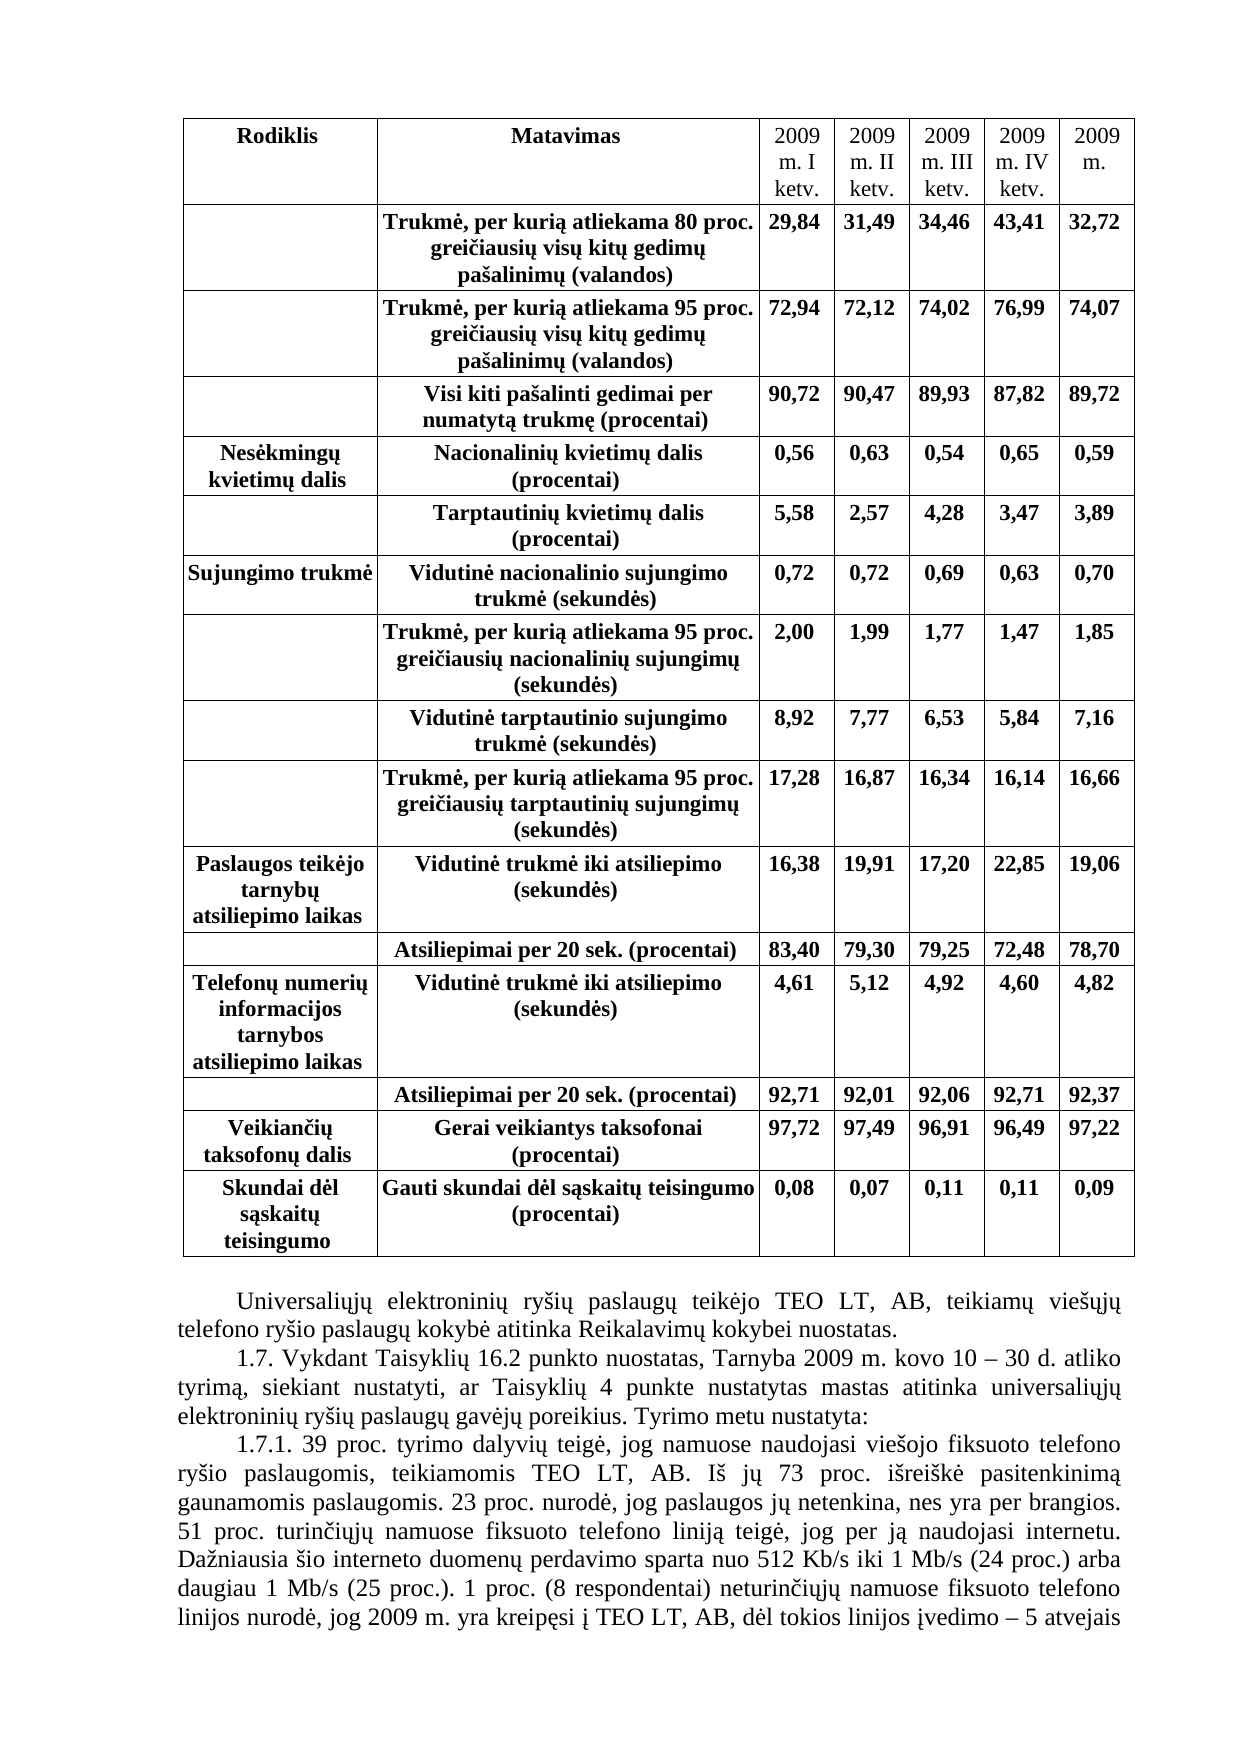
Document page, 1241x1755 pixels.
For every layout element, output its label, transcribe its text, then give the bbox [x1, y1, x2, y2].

table_cell 29,84 [760, 205, 834, 290]
table_cell 6,53 [910, 701, 984, 760]
table_cell 8,92 [760, 701, 834, 760]
table_cell Vidutinė trukmė iki atsiliepimo (sekundės) [378, 966, 759, 1077]
table_cell 16,38 [760, 847, 834, 932]
table_header 2009 m. [1060, 119, 1134, 204]
table_cell 0,09 [1060, 1171, 1134, 1256]
table_cell 0,63 [985, 556, 1059, 614]
table_cell 92,71 [760, 1078, 834, 1110]
table_cell 0,63 [835, 437, 909, 495]
table_cell 72,12 [835, 291, 909, 376]
table_cell 34,46 [910, 205, 984, 290]
table_cell 2,00 [760, 615, 834, 700]
table_cell 0,72 [760, 556, 834, 614]
table_cell Veikiančių taksofonų dalis [184, 1111, 377, 1170]
table_header Rodiklis [184, 119, 377, 204]
table_cell 0,70 [1060, 556, 1134, 614]
table_cell 0,72 [835, 556, 909, 614]
table_cell 72,94 [760, 291, 834, 376]
table_cell 19,91 [835, 847, 909, 932]
table_cell Trukmė, per kurią atliekama 95 proc. greičiausių tarptautinių sujungimų (sekundės) [378, 761, 759, 846]
table_cell Trukmė, per kurią atliekama 95 proc. greičiausių visų kitų gedimų pašalinimų (valandos) [378, 291, 759, 376]
table_cell [184, 761, 377, 846]
table_cell 32,72 [1060, 205, 1134, 290]
table_cell 0,59 [1060, 437, 1134, 495]
table_cell 0,11 [910, 1171, 984, 1256]
table_cell [184, 615, 377, 700]
table_cell Trukmė, per kurią atliekama 95 proc. greičiausių nacionalinių sujungimų (sekundės) [378, 615, 759, 700]
table_cell 89,93 [910, 377, 984, 436]
table_cell 22,85 [985, 847, 1059, 932]
table_cell 16,87 [835, 761, 909, 846]
table_cell 0,08 [760, 1171, 834, 1256]
table_cell 5,58 [760, 496, 834, 555]
table_header 2009 m. II ketv. [835, 119, 909, 204]
table_cell 17,20 [910, 847, 984, 932]
table_cell 97,72 [760, 1111, 834, 1170]
table_cell 90,72 [760, 377, 834, 436]
table_cell 3,89 [1060, 496, 1134, 555]
table_cell [184, 933, 377, 965]
table_cell 97,22 [1060, 1111, 1134, 1170]
table_cell Trukmė, per kurią atliekama 80 proc. greičiausių visų kitų gedimų pašalinimų (valandos) [378, 205, 759, 290]
table_cell 79,30 [835, 933, 909, 965]
table_cell 79,25 [910, 933, 984, 965]
table_cell 74,07 [1060, 291, 1134, 376]
table_cell 17,28 [760, 761, 834, 846]
table_cell 31,49 [835, 205, 909, 290]
table_cell [184, 701, 377, 760]
table_cell Sujungimo trukmė [184, 556, 377, 614]
table_cell 78,70 [1060, 933, 1134, 965]
table_cell 96,49 [985, 1111, 1059, 1170]
table_cell Gerai veikiantys taksofonai (procentai) [378, 1111, 759, 1170]
table_cell [184, 377, 377, 436]
table_cell 16,34 [910, 761, 984, 846]
table_cell 0,56 [760, 437, 834, 495]
table_cell 4,60 [985, 966, 1059, 1077]
table_cell 97,49 [835, 1111, 909, 1170]
table_cell Atsiliepimai per 20 sek. (procentai) [378, 1078, 759, 1110]
table_cell Atsiliepimai per 20 sek. (procentai) [378, 933, 759, 965]
table_cell Gauti skundai dėl sąskaitų teisingumo (procentai) [378, 1171, 759, 1256]
table_cell 2,57 [835, 496, 909, 555]
table_cell Paslaugos teikėjo tarnybų atsiliepimo laikas [184, 847, 377, 932]
table_cell 16,66 [1060, 761, 1134, 846]
table_cell 1,85 [1060, 615, 1134, 700]
table_header 2009 m. I ketv. [760, 119, 834, 204]
table_cell 1,77 [910, 615, 984, 700]
table_cell 4,28 [910, 496, 984, 555]
table_cell Tarptautinių kvietimų dalis (procentai) [378, 496, 759, 555]
table_cell 90,47 [835, 377, 909, 436]
table_cell Vidutinė tarptautinio sujungimo trukmė (sekundės) [378, 701, 759, 760]
table_cell Skundai dėl sąskaitų teisingumo [184, 1171, 377, 1256]
table_cell 76,99 [985, 291, 1059, 376]
table_cell 1,47 [985, 615, 1059, 700]
table_cell 92,71 [985, 1078, 1059, 1110]
table_cell [184, 205, 377, 290]
table_cell 0,07 [835, 1171, 909, 1256]
table_cell 96,91 [910, 1111, 984, 1170]
table_cell 92,37 [1060, 1078, 1134, 1110]
table_cell 1,99 [835, 615, 909, 700]
table_cell 5,84 [985, 701, 1059, 760]
text Universaliųjų elektroninių ryšių paslaugų teikėjo TEO LT, AB, teikiamų viešųjų telefono ryšio paslaugų kokybė atitinka Reikalavimų kokybei nuostatas. [177, 1286, 1122, 1343]
table_cell 0,65 [985, 437, 1059, 495]
table_cell Visi kiti pašalinti gedimai per numatytą trukmę (procentai) [378, 377, 759, 436]
table_cell [184, 496, 377, 555]
table_cell Telefonų numerių informacijos tarnybos atsiliepimo laikas [184, 966, 377, 1077]
text 1.7. Vykdant Taisyklių 16.2 punkto nuostatas, Tarnyba 2009 m. kovo 10 – 30 d. atliko tyrimą, siekiant nustatyti, ar Taisyklių 4 punkte nustatytas mastas atitinka universaliųjų elektroninių ryšių paslaugų gavėjų poreikius. Tyrimo metu nustatyta: [177, 1343, 1122, 1429]
table_cell Vidutinė trukmė iki atsiliepimo (sekundės) [378, 847, 759, 932]
table_cell Nacionalinių kvietimų dalis (procentai) [378, 437, 759, 495]
table_cell 7,16 [1060, 701, 1134, 760]
table_header 2009 m. III ketv. [910, 119, 984, 204]
table_cell 4,92 [910, 966, 984, 1077]
table_cell 7,77 [835, 701, 909, 760]
table_cell 72,48 [985, 933, 1059, 965]
table_cell 92,06 [910, 1078, 984, 1110]
table_cell [184, 1078, 377, 1110]
table_cell 83,40 [760, 933, 834, 965]
table_cell 5,12 [835, 966, 909, 1077]
table_cell 3,47 [985, 496, 1059, 555]
table_cell Vidutinė nacionalinio sujungimo trukmė (sekundės) [378, 556, 759, 614]
table_cell 43,41 [985, 205, 1059, 290]
table_cell 4,82 [1060, 966, 1134, 1077]
table_cell Nesėkmingų kvietimų dalis [184, 437, 377, 495]
table_cell 4,61 [760, 966, 834, 1077]
table_cell 74,02 [910, 291, 984, 376]
table_header 2009 m. IV ketv. [985, 119, 1059, 204]
table_cell 0,54 [910, 437, 984, 495]
table_cell 16,14 [985, 761, 1059, 846]
table_cell 87,82 [985, 377, 1059, 436]
text 1.7.1. 39 proc. tyrimo dalyvių teigė, jog namuose naudojasi viešojo fiksuoto telefono ryšio paslaugomis, teikiamomis TEO LT, AB. Iš jų 73 proc. išreiškė pasitenkinimą gaunamomis paslaugomis. 23 proc. nurodė, jog paslaugos jų netenkina, nes yra per brangios. 51 proc. turinčiųjų namuose fiksuoto telefono liniją teigė, jog per ją naudojasi internetu. Dažniausia šio interneto duomenų perdavimo sparta nuo 512 Kb/s iki 1 Mb/s (24 proc.) arba daugiau 1 Mb/s (25 proc.). 1 proc. (8 respondentai) neturinčiųjų namuose fiksuoto telefono linijos nurodė, jog 2009 m. yra kreipęsi į TEO LT, AB, dėl tokios linijos įvedimo – 5 atvejais [177, 1429, 1122, 1631]
table_cell 0,11 [985, 1171, 1059, 1256]
table_cell 19,06 [1060, 847, 1134, 932]
table_cell 0,69 [910, 556, 984, 614]
table_cell 92,01 [835, 1078, 909, 1110]
table_header Matavimas [378, 119, 759, 204]
table_cell 89,72 [1060, 377, 1134, 436]
table_cell [184, 291, 377, 376]
